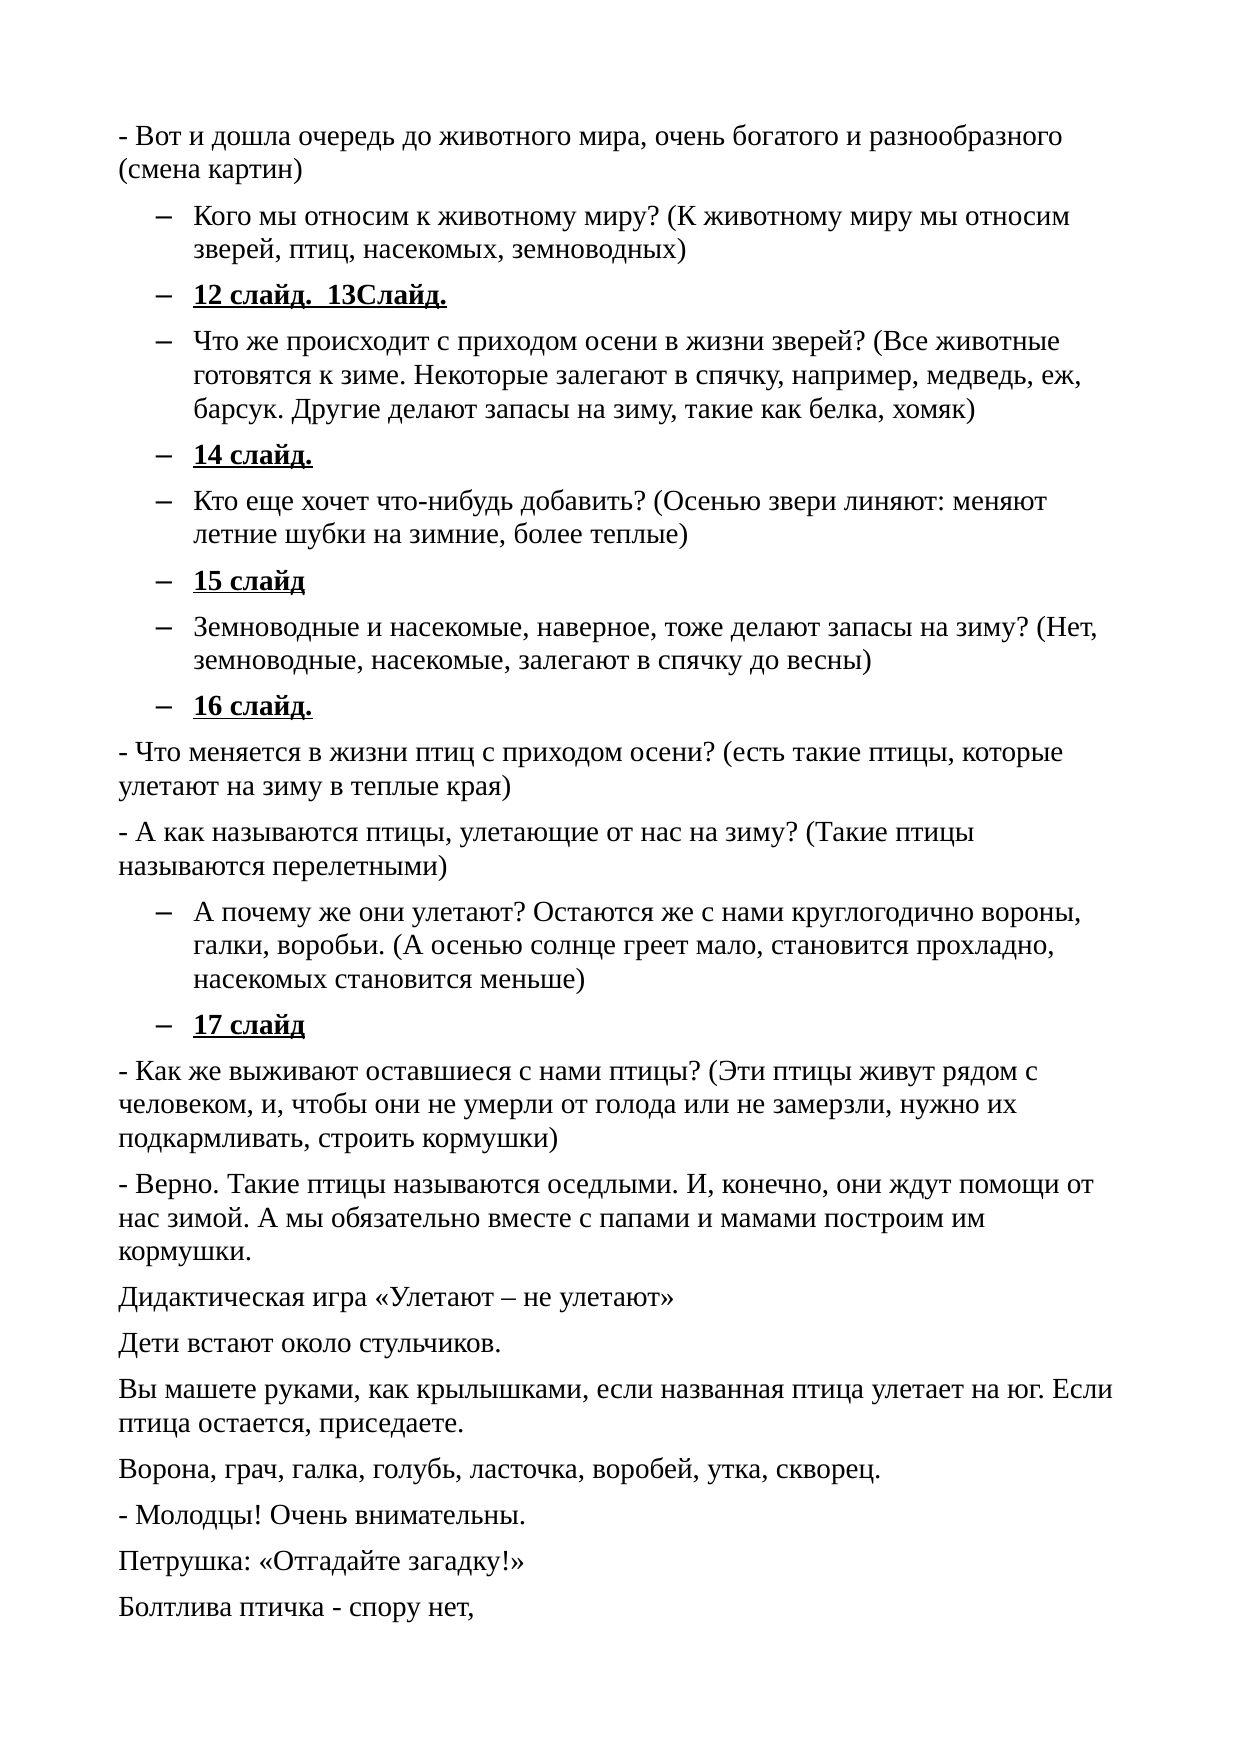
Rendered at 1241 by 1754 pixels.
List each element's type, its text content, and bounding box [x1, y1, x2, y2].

text - Как же выживают оставшиеся с нами птицы? (Эти птицы живут рядом с человеком, и, чтобы они не умерли от голода или не замерзли, нужно их подкармливать, строить кормушки) [118, 1053, 1122, 1154]
text - Верно. Такие птицы называются оседлыми. И, конечно, они ждут помощи от нас зимой. А мы обязательно вместе с папами и мамами построим им кормушки. [118, 1166, 1122, 1267]
list Земноводные и насекомые, наверное, тоже делают запасы на зиму? (Нет, земноводные, насекомые, залегают в спячку до весны) [156, 609, 1122, 676]
list 17 слайд [156, 1007, 1122, 1041]
text - Что меняется в жизни птиц с приходом осени? (есть такие птицы, которые улетают на зиму в теплые края) [118, 734, 1122, 802]
list А почему же они улетают? Остаются же с нами круглогодично вороны, галки, воробьи. (А осенью солнце греет мало, становится прохладно, насекомых становится меньше) [156, 894, 1122, 994]
text Болтлива птичка - спору нет, [118, 1589, 1122, 1623]
text Дидактическая игра «Улетают – не улетают» [118, 1279, 1122, 1313]
list 15 слайд [156, 563, 1122, 596]
list Что же происходит с приходом осени в жизни зверей? (Все животные готовятся к зиме. Некоторые залегают в спячку, например, медведь, еж, барсук. Другие делают запасы на зиму, такие как белка, хомяк) [156, 323, 1122, 424]
list 16 слайд. [156, 688, 1122, 722]
text Дети встают около стульчиков. [118, 1325, 1122, 1359]
text Ворона, грач, галка, голубь, ласточка, воробей, утка, скворец. [118, 1451, 1122, 1484]
text - А как называются птицы, улетающие от нас на зиму? (Такие птицы называются перелетными) [118, 814, 1122, 881]
list Кто еще хочет что-нибудь добавить? (Осенью звери линяют: меняют летние шубки на зимние, более теплые) [156, 483, 1122, 550]
text - Молодцы! Очень внимательны. [118, 1497, 1122, 1531]
list Кого мы относим к животному миру? (К животному миру мы относим зверей, птиц, насекомых, земноводных) [156, 198, 1122, 265]
list 14 слайд. [156, 437, 1122, 470]
text Вы машете руками, как крылышками, если названная птица улетает на юг. Если птица остается, приседаете. [118, 1371, 1122, 1438]
text - Вот и дошла очередь до животного мира, очень богатого и разнообразного (смена картин) [118, 118, 1122, 185]
text Петрушка: «Отгадайте загадку!» [118, 1543, 1122, 1577]
list 12 слайд. 13Слайд. [156, 277, 1122, 311]
